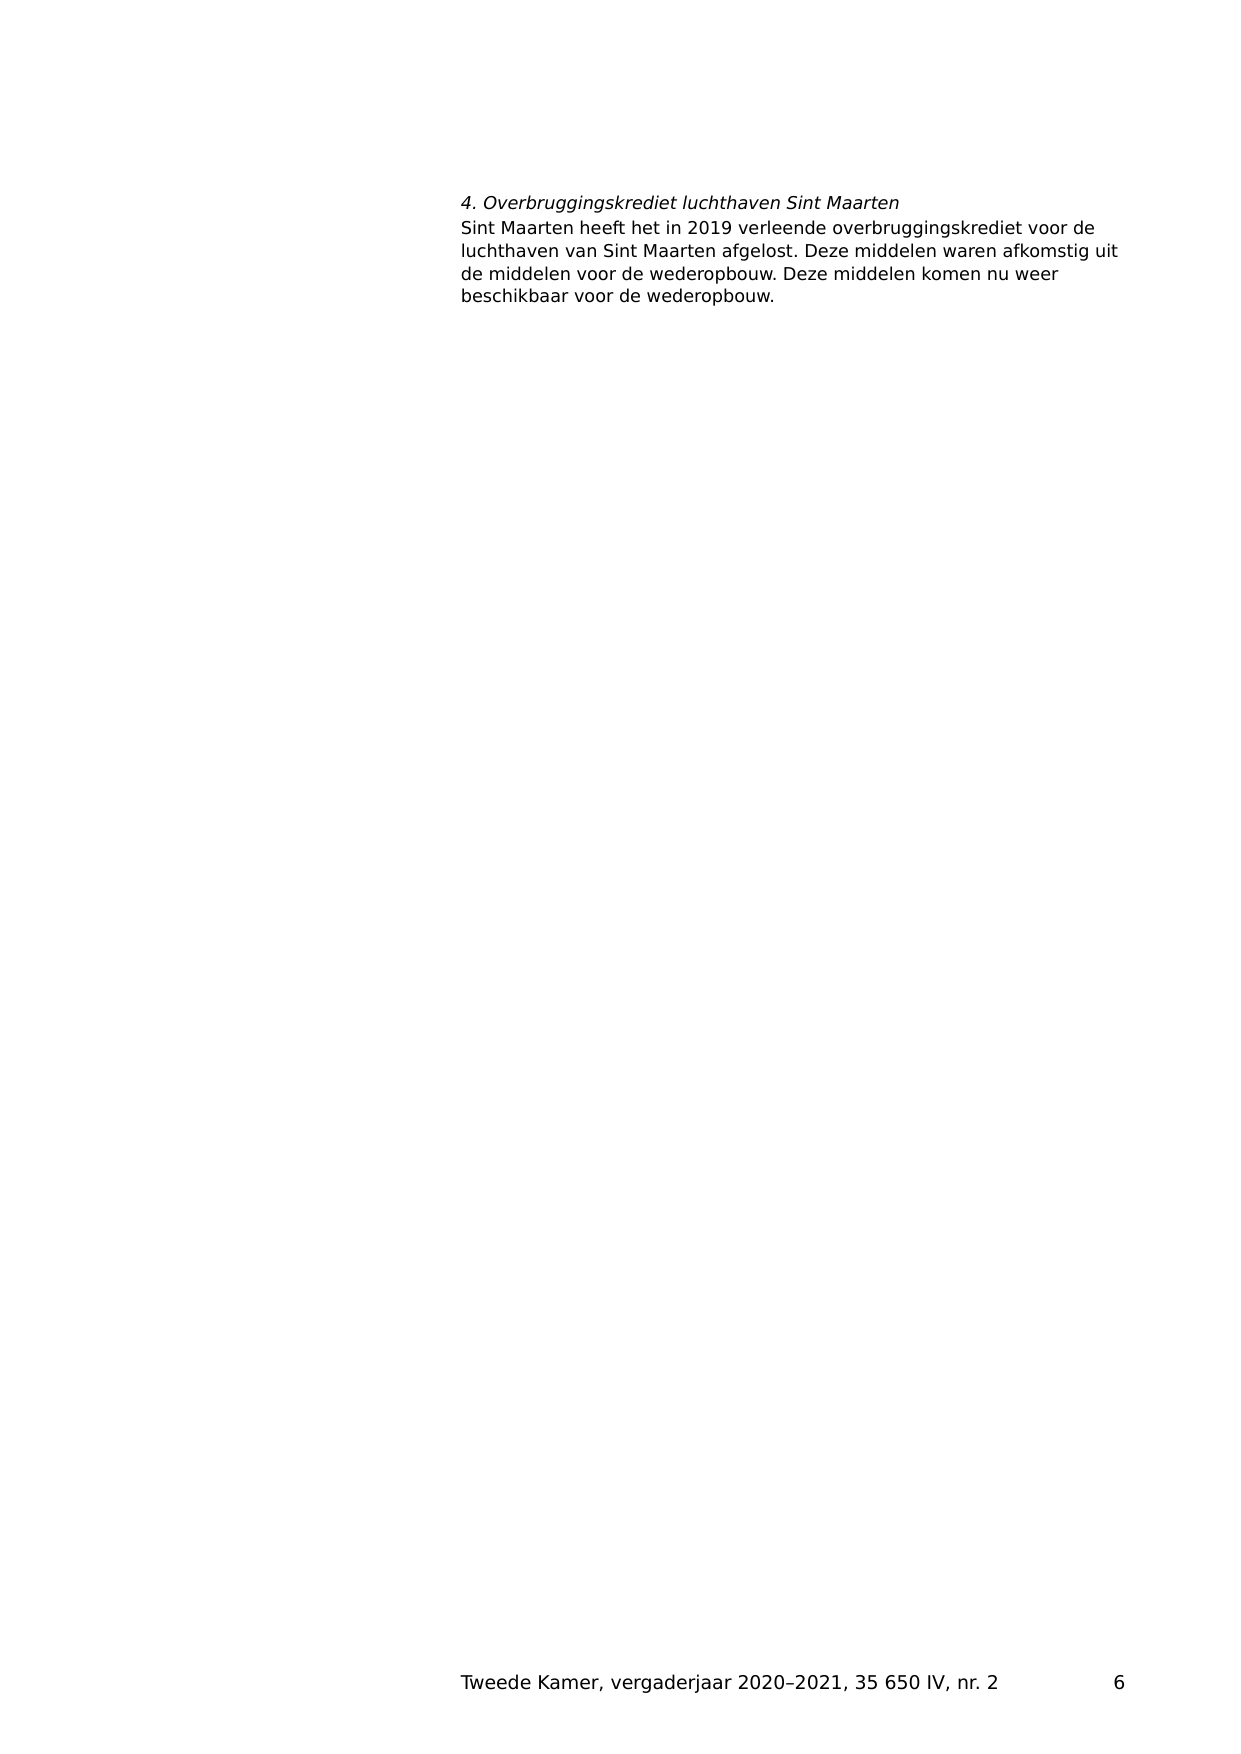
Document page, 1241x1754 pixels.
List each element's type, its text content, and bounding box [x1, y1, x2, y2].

text 4. Overbruggingskrediet luchthaven Sint Maarten [461, 191, 1125, 214]
text Sint Maarten heeft het in 2019 verleende overbruggingskrediet voor de luchthaven van Sint Maarten afgelost. Deze middelen waren afkomstig uit de middelen voor de wederopbouw. Deze middelen komen nu weer beschikbaar voor de wederopbouw. [461, 216, 1125, 307]
